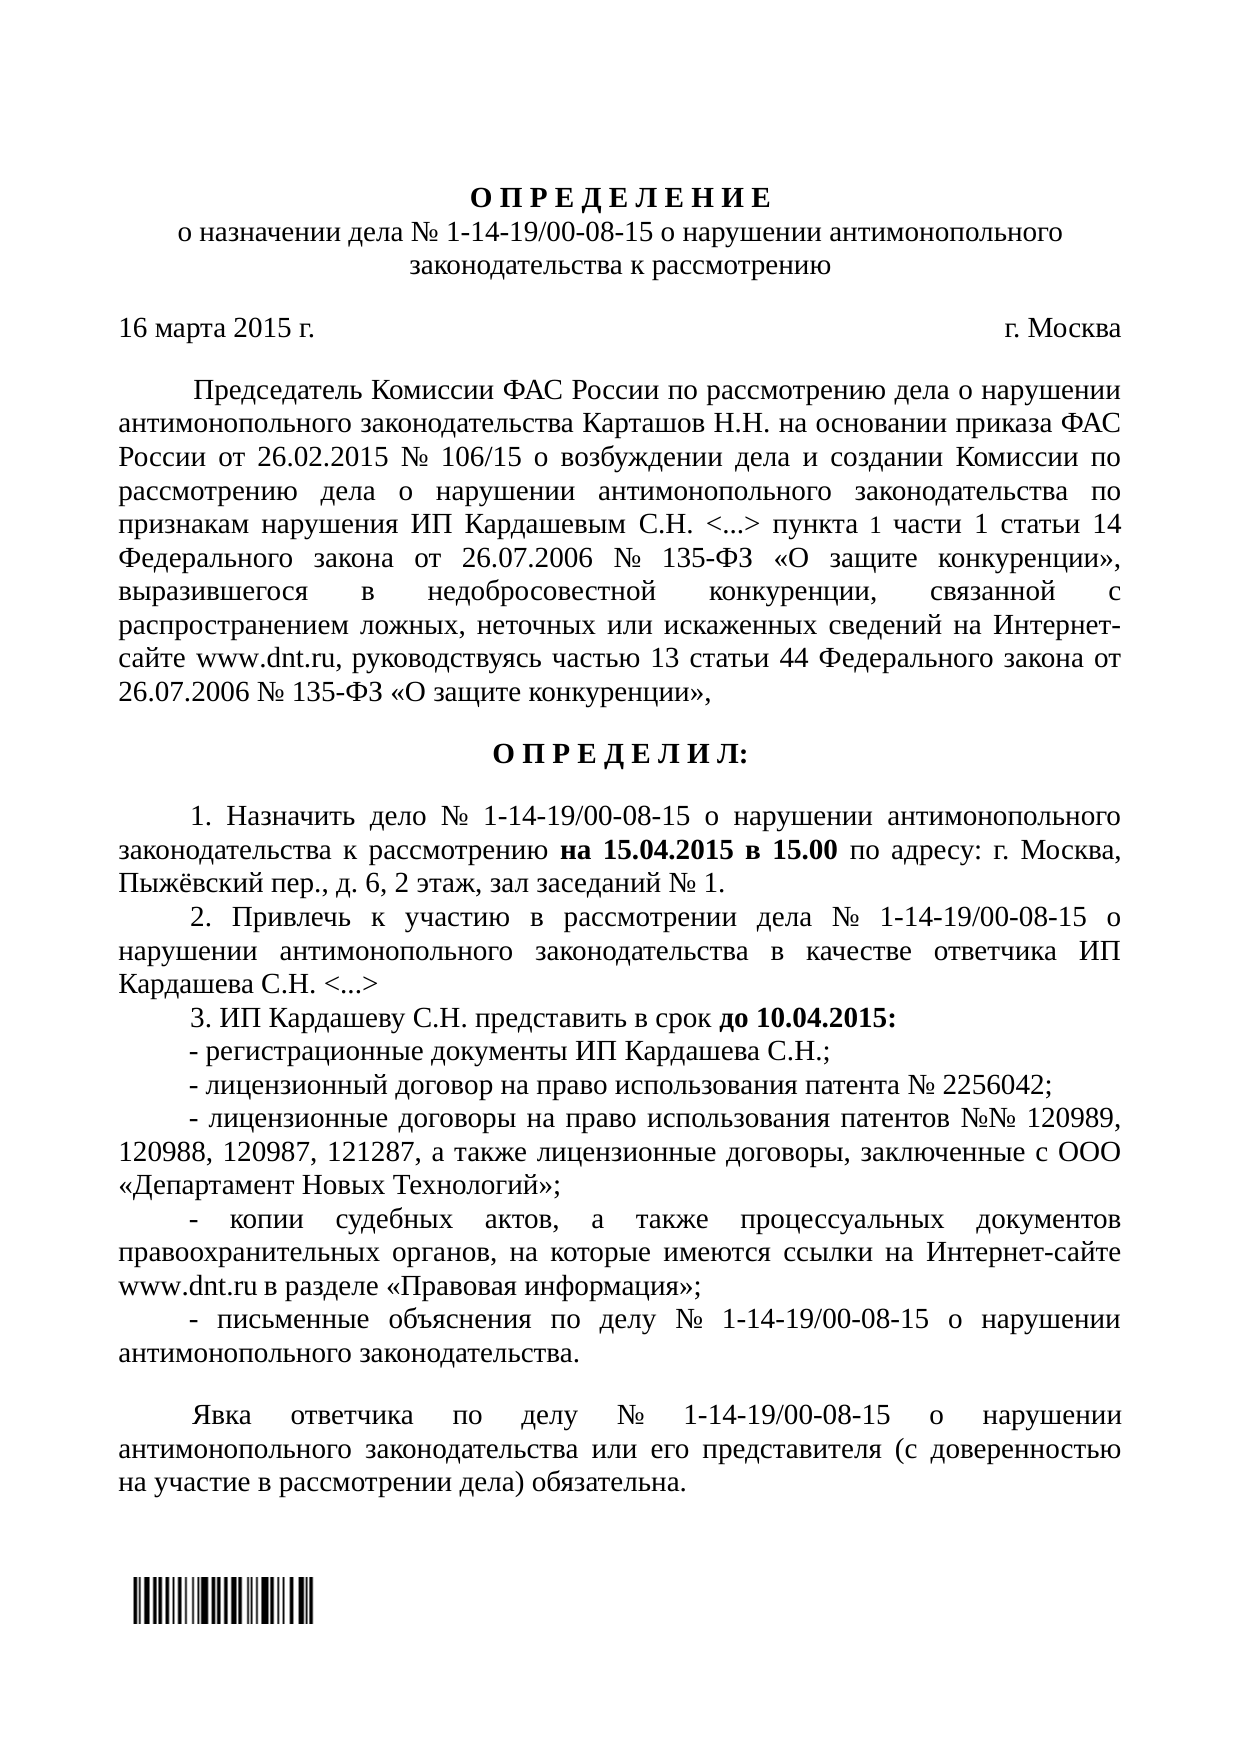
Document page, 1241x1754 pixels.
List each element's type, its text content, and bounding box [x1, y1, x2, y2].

text Явка ответчика по делу № 1-14-19/00-08-15 о нарушении антимонопольного законодательства или его представителя (с доверенностью на участие в рассмотрении дела) обязательна. [118, 1397, 1122, 1498]
text О П Р Е Д Е Л И Л: [118, 736, 1122, 770]
text 3. ИП Кардашеву С.Н. представить в срок до 10.04.2015: [118, 1000, 1122, 1033]
text 2. Привлечь к участию в рассмотрении дела № 1-14-19/00-08-15 о нарушении антимонопольного законодательства в качестве ответчика ИП Кардашева С.Н. <...> [118, 899, 1122, 1000]
text 16 марта 2015 г. г. Москва [118, 310, 1122, 343]
text - копии судебных актов, а также процессуальных документов правоохранительных органов, на которые имеются ссылки на Интернет-сайте www.dnt.ru в разделе «Правовая информация»; [118, 1201, 1122, 1302]
text 1. Назначить дело № 1-14-19/00-08-15 о нарушении антимонопольного законодательства к рассмотрению на 15.04.2015 в 15.00 по адресу: г. Москва, Пыжёвский пер., д. 6, 2 этаж, зал заседаний № 1. [118, 798, 1122, 899]
text - письменные объяснения по делу № 1-14-19/00-08-15 о нарушении антимонопольного законодательства. [118, 1302, 1122, 1369]
text - лицензионный договор на право использования патента № 2256042; [118, 1067, 1122, 1100]
text - лицензионные договоры на право использования патентов №№ 120989, 120988, 120987, 121287, а также лицензионные договоры, заключенные с ООО «Департамент Новых Технологий»; [118, 1100, 1122, 1201]
text о назначении дела № 1-14-19/00-08-15 о нарушении антимонопольного законодательства к рассмотрению [118, 214, 1122, 281]
text Председатель Комиссии ФАС России по рассмотрению дела о нарушении антимонопольного законодательства Карташов Н.Н. на основании приказа ФАС России от 26.02.2015 № 106/15 о возбуждении дела и создании Комиссии по рассмотрению дела о нарушении антимонопольного законодательства по признакам нарушения ИП Кардашевым C.Н. <...> пункта 1 части 1 статьи 14 Федерального закона от 26.07.2006 № 135-ФЗ «О защите конкуренции», выразившегося в недобросовестной конкуренции, связанной с распространением ложных, неточных или искаженных сведений на Интернет-сайте www.dnt.ru, руководствуясь частью 13 статьи 44 Федерального закона от 26.07.2006 № 135-ФЗ «О защите конкуренции», [118, 372, 1122, 707]
text - регистрационные документы ИП Кардашева С.Н.; [118, 1033, 1122, 1067]
picture [118, 1577, 331, 1624]
text О П Р Е Д Е Л Е Н И Е [118, 180, 1122, 214]
